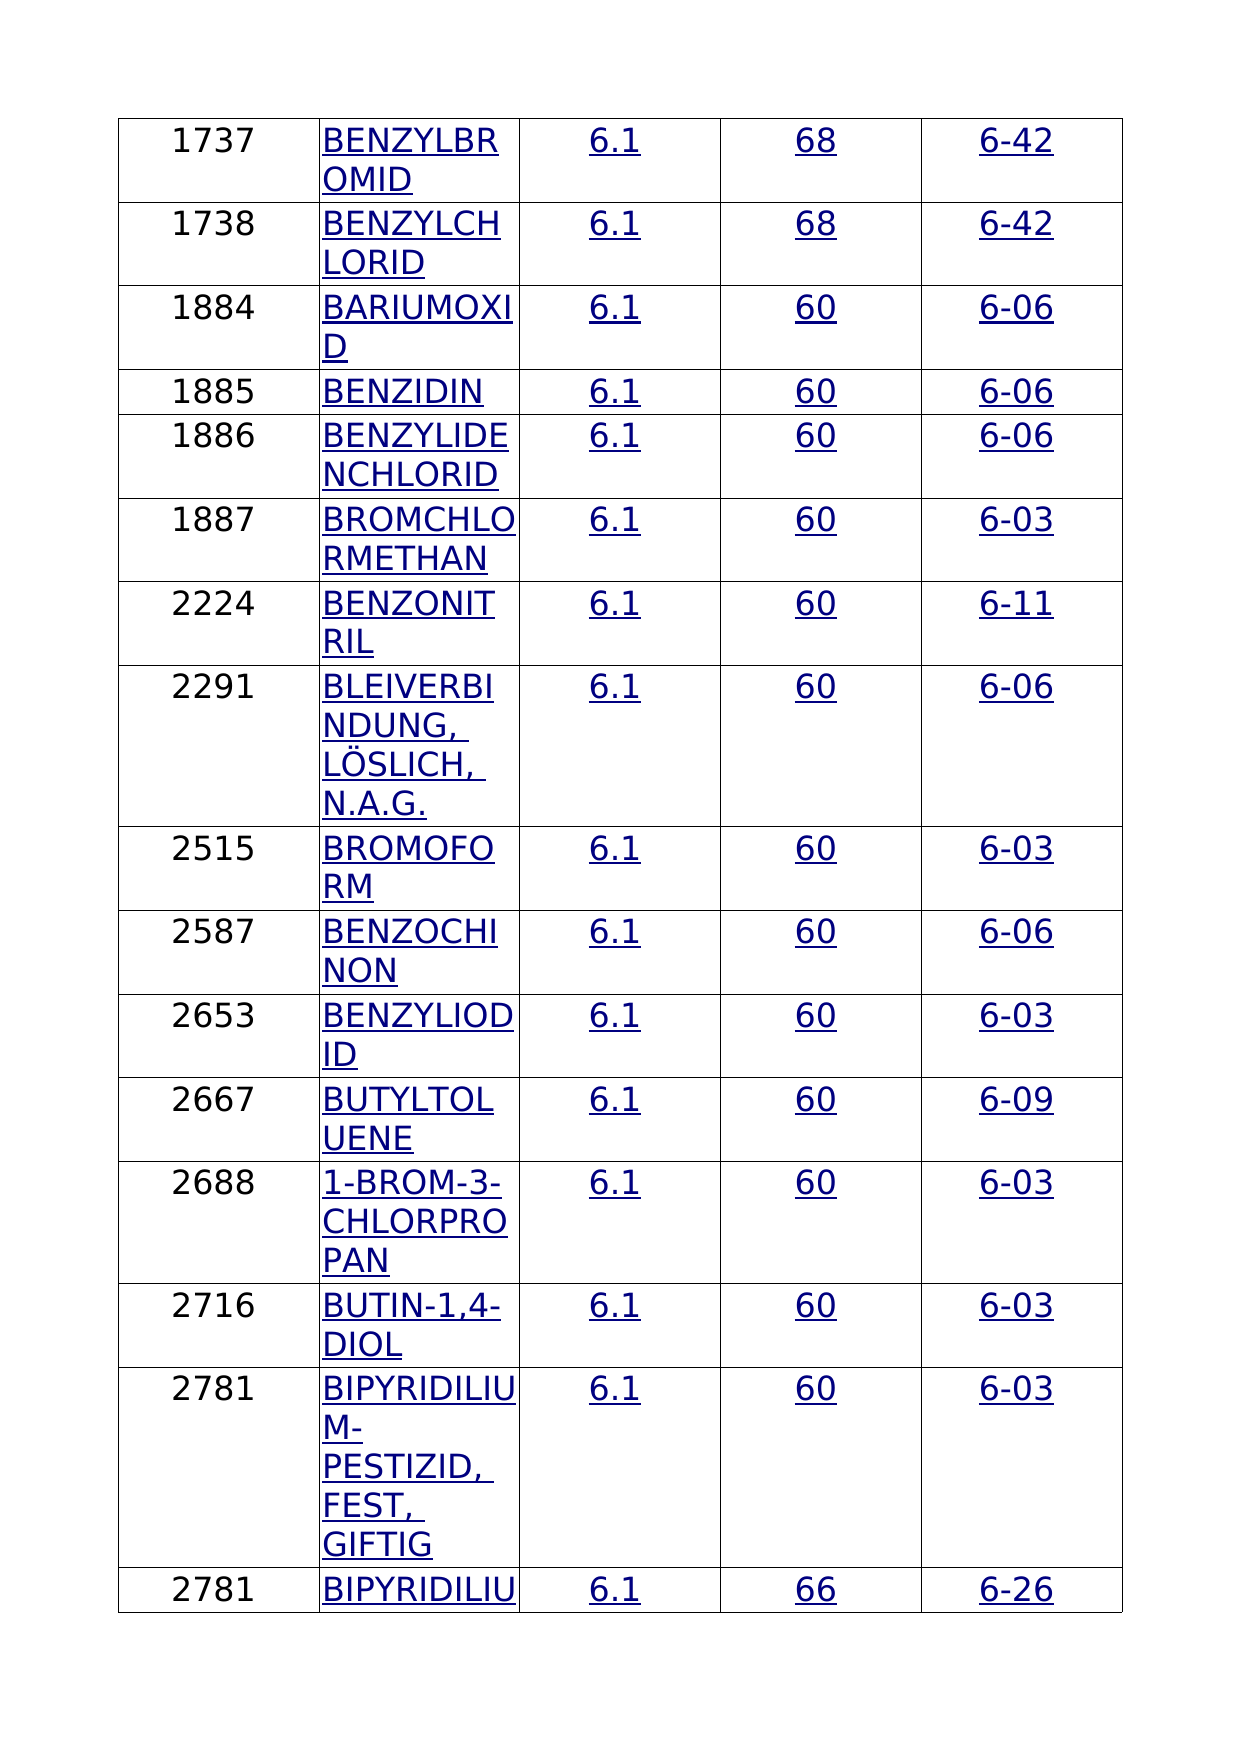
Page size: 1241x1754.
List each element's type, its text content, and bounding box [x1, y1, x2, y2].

table_cell 6-42 [922, 119, 1122, 202]
table_cell 60 [721, 666, 921, 826]
table_cell 60 [721, 499, 921, 581]
table_cell 6-06 [922, 415, 1122, 497]
table_cell 6.1 [520, 286, 720, 369]
table_cell BROMOFORM [320, 827, 519, 910]
table_cell 6.1 [520, 582, 720, 665]
table_cell 2653 [119, 995, 319, 1077]
table_cell 1886 [119, 415, 319, 497]
table_cell 60 [721, 1368, 921, 1567]
table_cell BENZONITRIL [320, 582, 519, 665]
table_cell 60 [721, 1162, 921, 1283]
table_cell 2224 [119, 582, 319, 665]
table_cell 6-06 [922, 911, 1122, 993]
table_cell BIPYRIDILIUM-PESTIZID, FEST, GIFTIG [320, 1368, 519, 1567]
table_cell 6-03 [922, 995, 1122, 1077]
table_cell 6.1 [520, 911, 720, 993]
table_cell 6.1 [520, 827, 720, 910]
table_cell BENZYLCHLORID [320, 203, 519, 285]
table_cell BENZYLBROMID [320, 119, 519, 202]
table_cell 6.1 [520, 1568, 720, 1612]
table_cell 60 [721, 582, 921, 665]
table_cell 1884 [119, 286, 319, 369]
table_cell 2781 [119, 1368, 319, 1567]
table_cell 6.1 [520, 370, 720, 414]
table_cell 60 [721, 1284, 921, 1367]
table_cell BUTYLTOLUENE [320, 1078, 519, 1161]
table_cell 2688 [119, 1162, 319, 1283]
table_cell 6.1 [520, 995, 720, 1077]
table_cell BENZOCHINON [320, 911, 519, 993]
table_cell 60 [721, 1078, 921, 1161]
table_cell 6.1 [520, 499, 720, 581]
table_cell BROMCHLORMETHAN [320, 499, 519, 581]
table_cell 1885 [119, 370, 319, 414]
table_cell 6-03 [922, 1368, 1122, 1567]
table_cell 6-42 [922, 203, 1122, 285]
table_cell 2515 [119, 827, 319, 910]
table_cell 6-11 [922, 582, 1122, 665]
table_cell BENZYLIODID [320, 995, 519, 1077]
table_cell 6-26 [922, 1568, 1122, 1612]
table_cell 6-03 [922, 1162, 1122, 1283]
table_cell 6-09 [922, 1078, 1122, 1161]
table_cell BLEIVERBINDUNG, LÖSLICH, N.A.G. [320, 666, 519, 826]
table_cell 6.1 [520, 203, 720, 285]
table_cell 1887 [119, 499, 319, 581]
table_cell 2781 [119, 1568, 319, 1612]
table_cell BENZYLIDENCHLORID [320, 415, 519, 497]
table_cell BIPYRIDILIU [320, 1568, 519, 1612]
table_cell BUTIN-1,4-DIOL [320, 1284, 519, 1367]
table_cell 6-03 [922, 1284, 1122, 1367]
table_cell 6-06 [922, 370, 1122, 414]
table_cell 1-BROM-3-CHLORPROPAN [320, 1162, 519, 1283]
table_cell 6.1 [520, 119, 720, 202]
table_cell 60 [721, 911, 921, 993]
table_cell 60 [721, 415, 921, 497]
table_cell BARIUMOXID [320, 286, 519, 369]
table_cell 68 [721, 203, 921, 285]
table_cell 6.1 [520, 1284, 720, 1367]
table_cell 1738 [119, 203, 319, 285]
table_cell 2587 [119, 911, 319, 993]
table_cell 6.1 [520, 1078, 720, 1161]
table_cell 2667 [119, 1078, 319, 1161]
table_cell 60 [721, 286, 921, 369]
table_cell 6-06 [922, 286, 1122, 369]
table_cell 6-03 [922, 827, 1122, 910]
table_cell 6.1 [520, 1162, 720, 1283]
table_cell BENZIDIN [320, 370, 519, 414]
table_cell 2716 [119, 1284, 319, 1367]
table_cell 60 [721, 995, 921, 1077]
table_cell 6-03 [922, 499, 1122, 581]
table_cell 2291 [119, 666, 319, 826]
table_cell 60 [721, 370, 921, 414]
table_cell 1737 [119, 119, 319, 202]
table_cell 60 [721, 827, 921, 910]
table_cell 6.1 [520, 415, 720, 497]
table_cell 66 [721, 1568, 921, 1612]
table_cell 6.1 [520, 666, 720, 826]
table_cell 6-06 [922, 666, 1122, 826]
table_cell 68 [721, 119, 921, 202]
table_cell 6.1 [520, 1368, 720, 1567]
